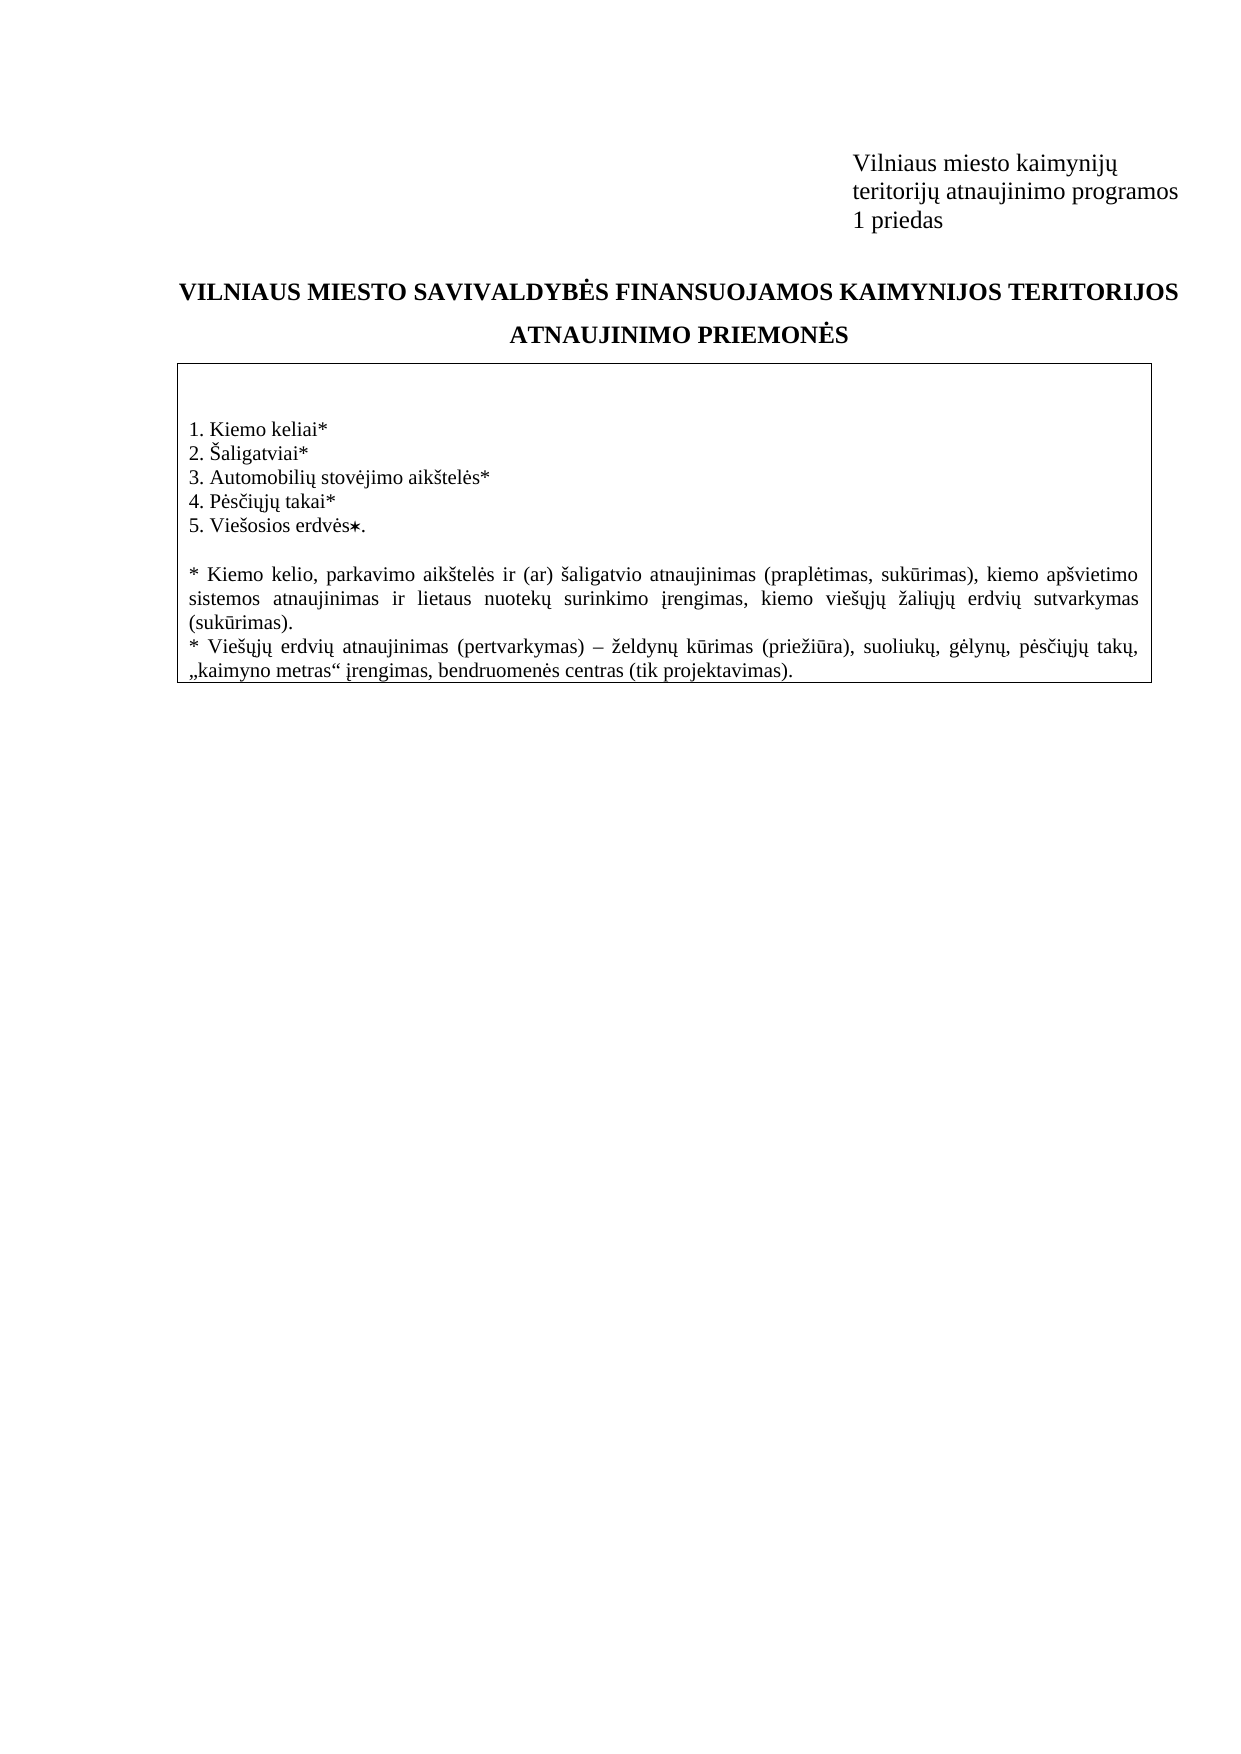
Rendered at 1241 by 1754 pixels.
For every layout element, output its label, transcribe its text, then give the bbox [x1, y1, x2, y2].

text teritorijų atnaujinimo programos [852, 176, 1181, 205]
table_header 1. Kiemo keliai* 2. Šaligatviai* 3. Automobilių stovėjimo aikštelės* 4. Pėsčiųjų takai* 5. Viešosios erdvės. * Kiemo kelio, parkavimo aikštelės ir (ar) šaligatvio atnaujinimas (praplėtimas, sukūrimas), kiemo apšvietimo sistemos atnaujinimas ir lietaus nuotekų surinkimo įrengimas, kiemo viešųjų žaliųjų erdvių sutvarkymas (sukūrimas). * Viešųjų erdvių atnaujinimas (pertvarkymas) – želdynų kūrimas (priežiūra), suoliukų, gėlynų, pėsčiųjų takų, „kaimyno metras“ įrengimas, bendruomenės centras (tik projektavimas). [178, 364, 1151, 682]
text 1 priedas [852, 205, 1181, 234]
text Vilniaus miesto kaimynijų [852, 148, 1181, 176]
text VILNIAUS MIESTO SAVIVALDYBĖS FINANSUOJAMOS KAIMYNIJOS TERITORIJOS ATNAUJINIMO PRIEMONĖS [177, 277, 1181, 349]
